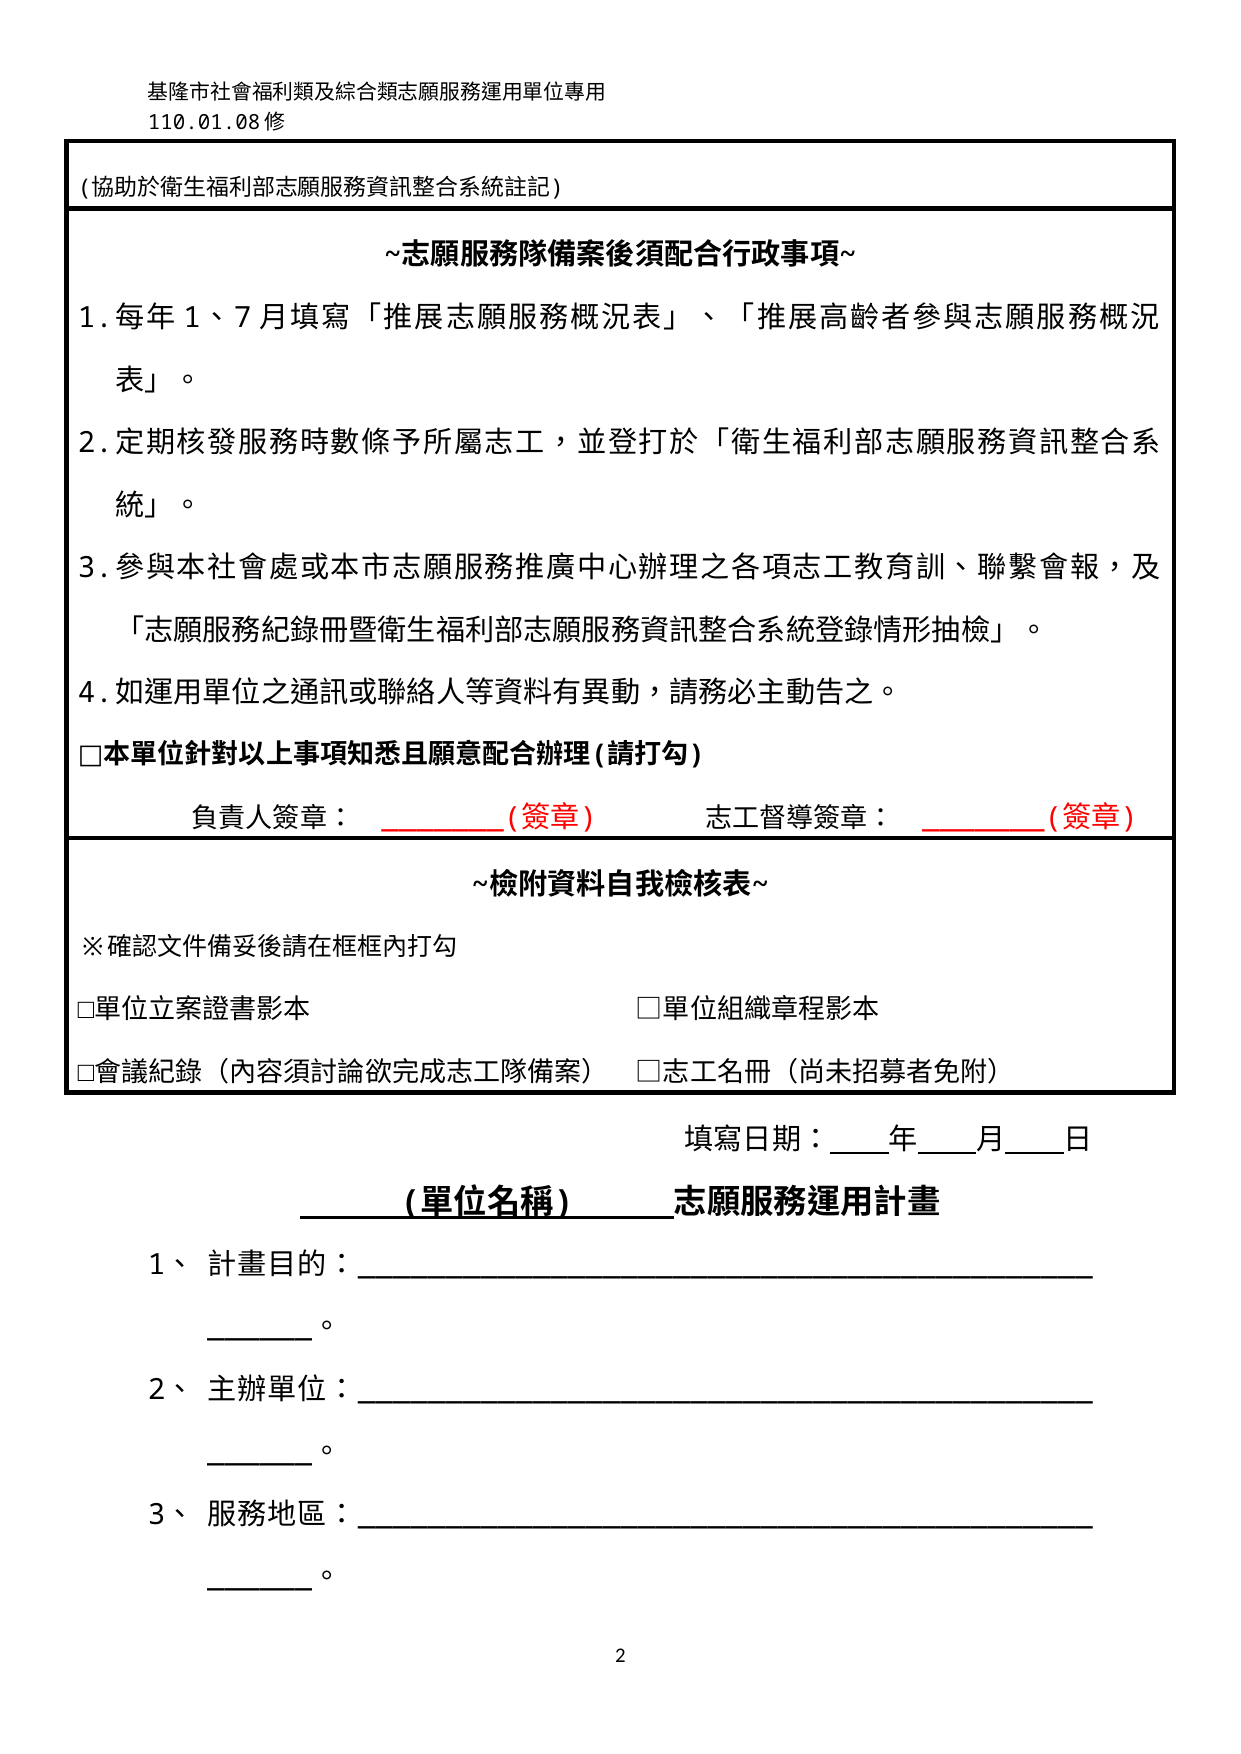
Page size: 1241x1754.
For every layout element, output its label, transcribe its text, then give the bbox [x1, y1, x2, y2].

list 服務地區：________________________________________________。 [148, 1470, 1092, 1595]
text (單位名稱) 志願服務運用計畫 [148, 1157, 1092, 1220]
text 填寫日期： 年 月 日 [148, 1095, 1092, 1157]
table_cell ~志願服務隊備案後須配合行政事項~ 每年1、7月填寫「推展志願服務概況表」、「推展高齡者參與志願服務概況表」。 定期核發服務時數條予所屬志工，並登打於「衛生福利部志願服務資訊整合系統」。 參與本社會處或本市志願服務推廣中心辦理之各項志工教育訓、聯繫會報，及「志願服務紀錄冊暨衛生福利部志願服務資訊整合系統登錄情形抽檢」。 如運用單位之通訊或聯絡人等資料有異動，請務必主動告之。 □本單位針對以上事項知悉且願意配合辦理(請打勾) 負責人簽章： _______(簽章) 志工督導簽章： _______(簽章) [69, 211, 1172, 836]
table_cell (協助於衛生福利部志願服務資訊整合系統註記) [69, 143, 1172, 206]
list 主辦單位：________________________________________________。 [148, 1345, 1092, 1470]
list 計畫目的：________________________________________________。 [148, 1220, 1092, 1345]
table_cell ~檢附資料自我檢核表~ ※確認文件備妥後請在框框內打勾 □單位立案證書影本 □單位組織章程影本 □會議紀錄（內容須討論欲完成志工隊備案） □志工名冊（尚未招募者免附） [69, 840, 1172, 1090]
